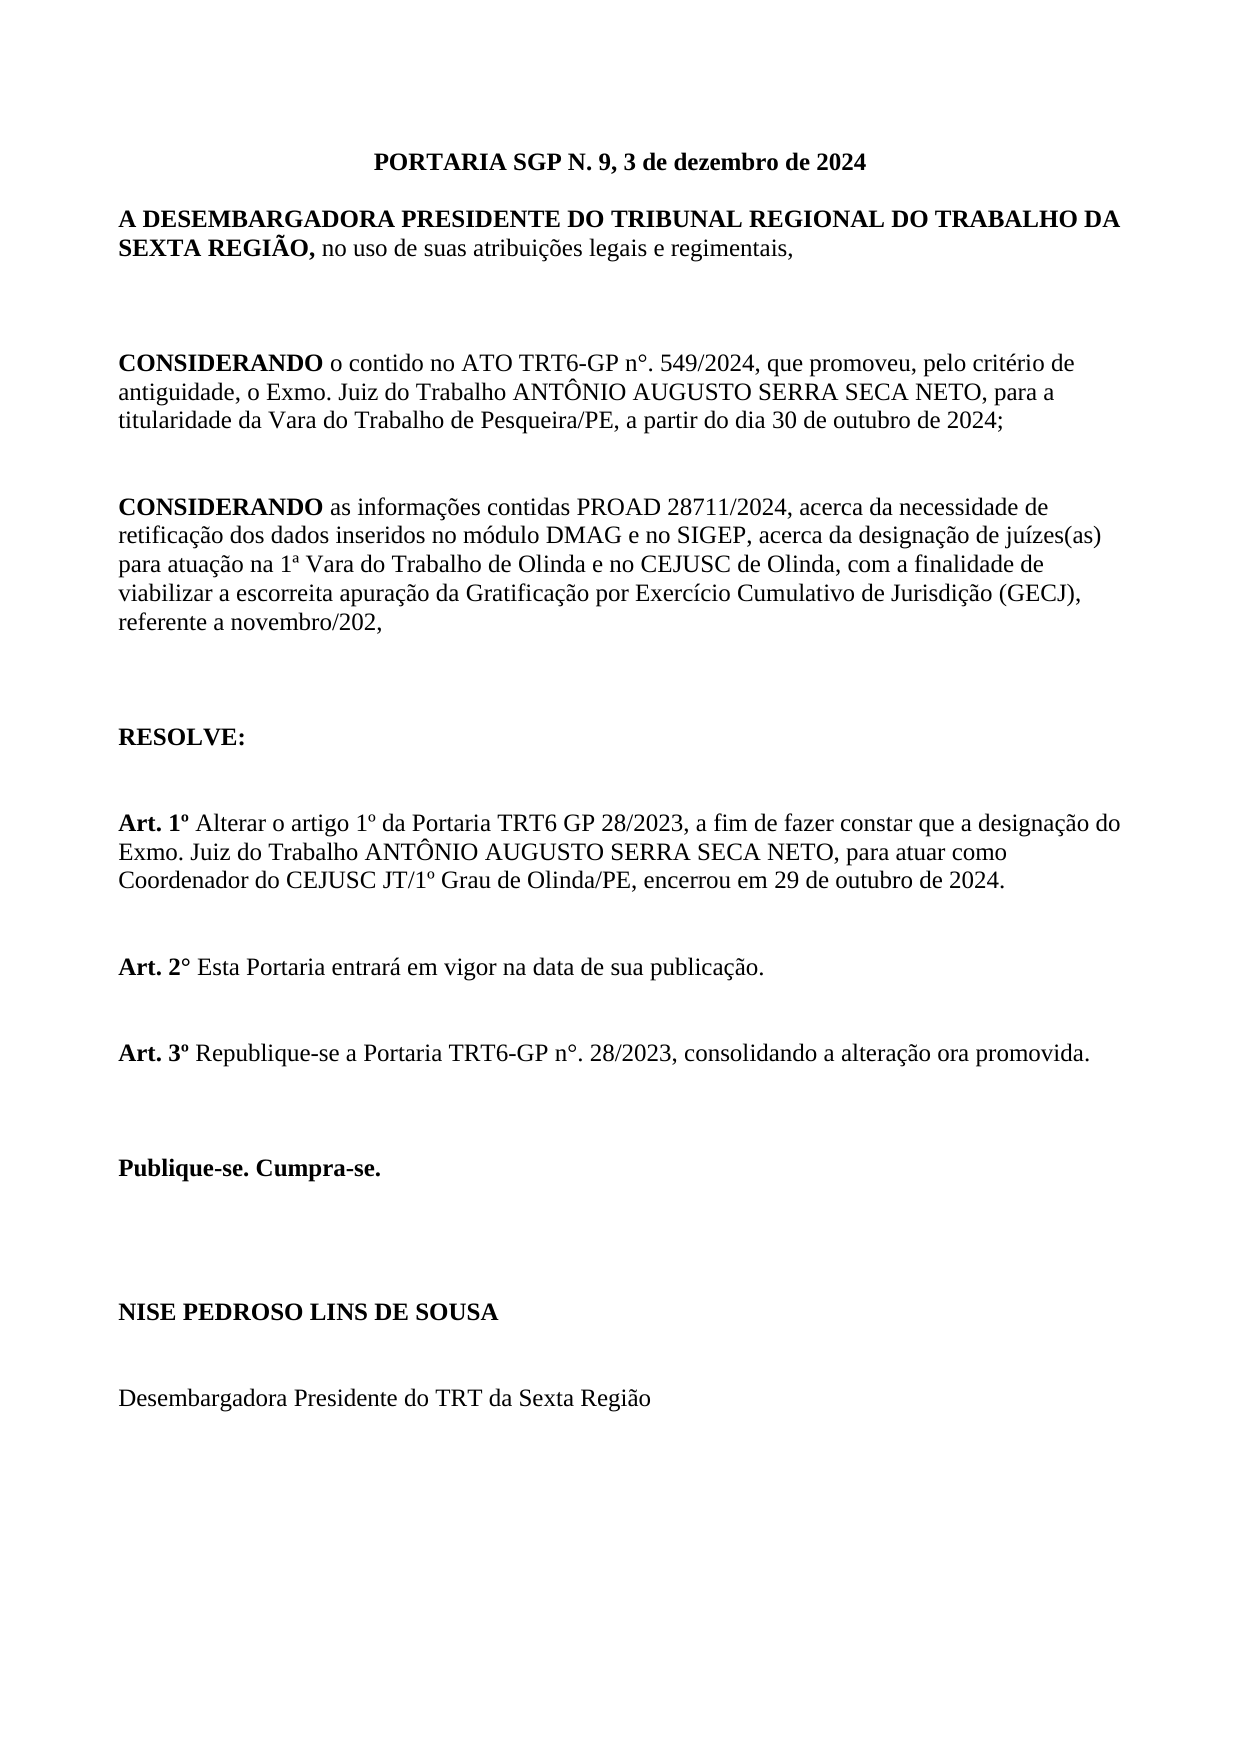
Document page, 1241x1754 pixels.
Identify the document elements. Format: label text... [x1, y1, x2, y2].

text RESOLVE: [118, 722, 1122, 751]
text Art. 2° Esta Portaria entrará em vigor na data de sua publicação. [118, 952, 1122, 981]
text NISE PEDROSO LINS DE SOUSA [118, 1297, 1122, 1326]
text Desembargadora Presidente do TRT da Sexta Região [118, 1383, 1122, 1412]
text Publique-se. Cumpra-se. [118, 1153, 1122, 1182]
text Art. 3º Republique-se a Portaria TRT6-GP n°. 28/2023, consolidando a alteração ora promovida. [118, 1038, 1122, 1067]
text PORTARIA SGP N. 9, 3 de dezembro de 2024 [118, 147, 1122, 176]
text Art. 1º Alterar o artigo 1º da Portaria TRT6 GP 28/2023, a fim de fazer constar que a designação do Exmo. Juiz do Trabalho ANTÔNIO AUGUSTO SERRA SECA NETO, para atuar como Coordenador do CEJUSC JT/1º Grau de Olinda/PE, encerrou em 29 de outubro de 2024. [118, 808, 1122, 894]
text A DESEMBARGADORA PRESIDENTE DO TRIBUNAL REGIONAL DO TRABALHO DA SEXTA REGIÃO, no uso de suas atribuições legais e regimentais, [118, 204, 1122, 262]
text CONSIDERANDO as informações contidas PROAD 28711/2024, acerca da necessidade de retificação dos dados inseridos no módulo DMAG e no SIGEP, acerca da designação de juízes(as) para atuação na 1ª Vara do Trabalho de Olinda e no CEJUSC de Olinda, com a finalidade de viabilizar a escorreita apuração da Gratificação por Exercício Cumulativo de Jurisdição (GECJ), referente a novembro/202, [118, 492, 1122, 636]
text CONSIDERANDO o contido no ATO TRT6-GP n°. 549/2024, que promoveu, pelo critério de antiguidade, o Exmo. Juiz do Trabalho ANTÔNIO AUGUSTO SERRA SECA NETO, para a titularidade da Vara do Trabalho de Pesqueira/PE, a partir do dia 30 de outubro de 2024; [118, 348, 1122, 434]
